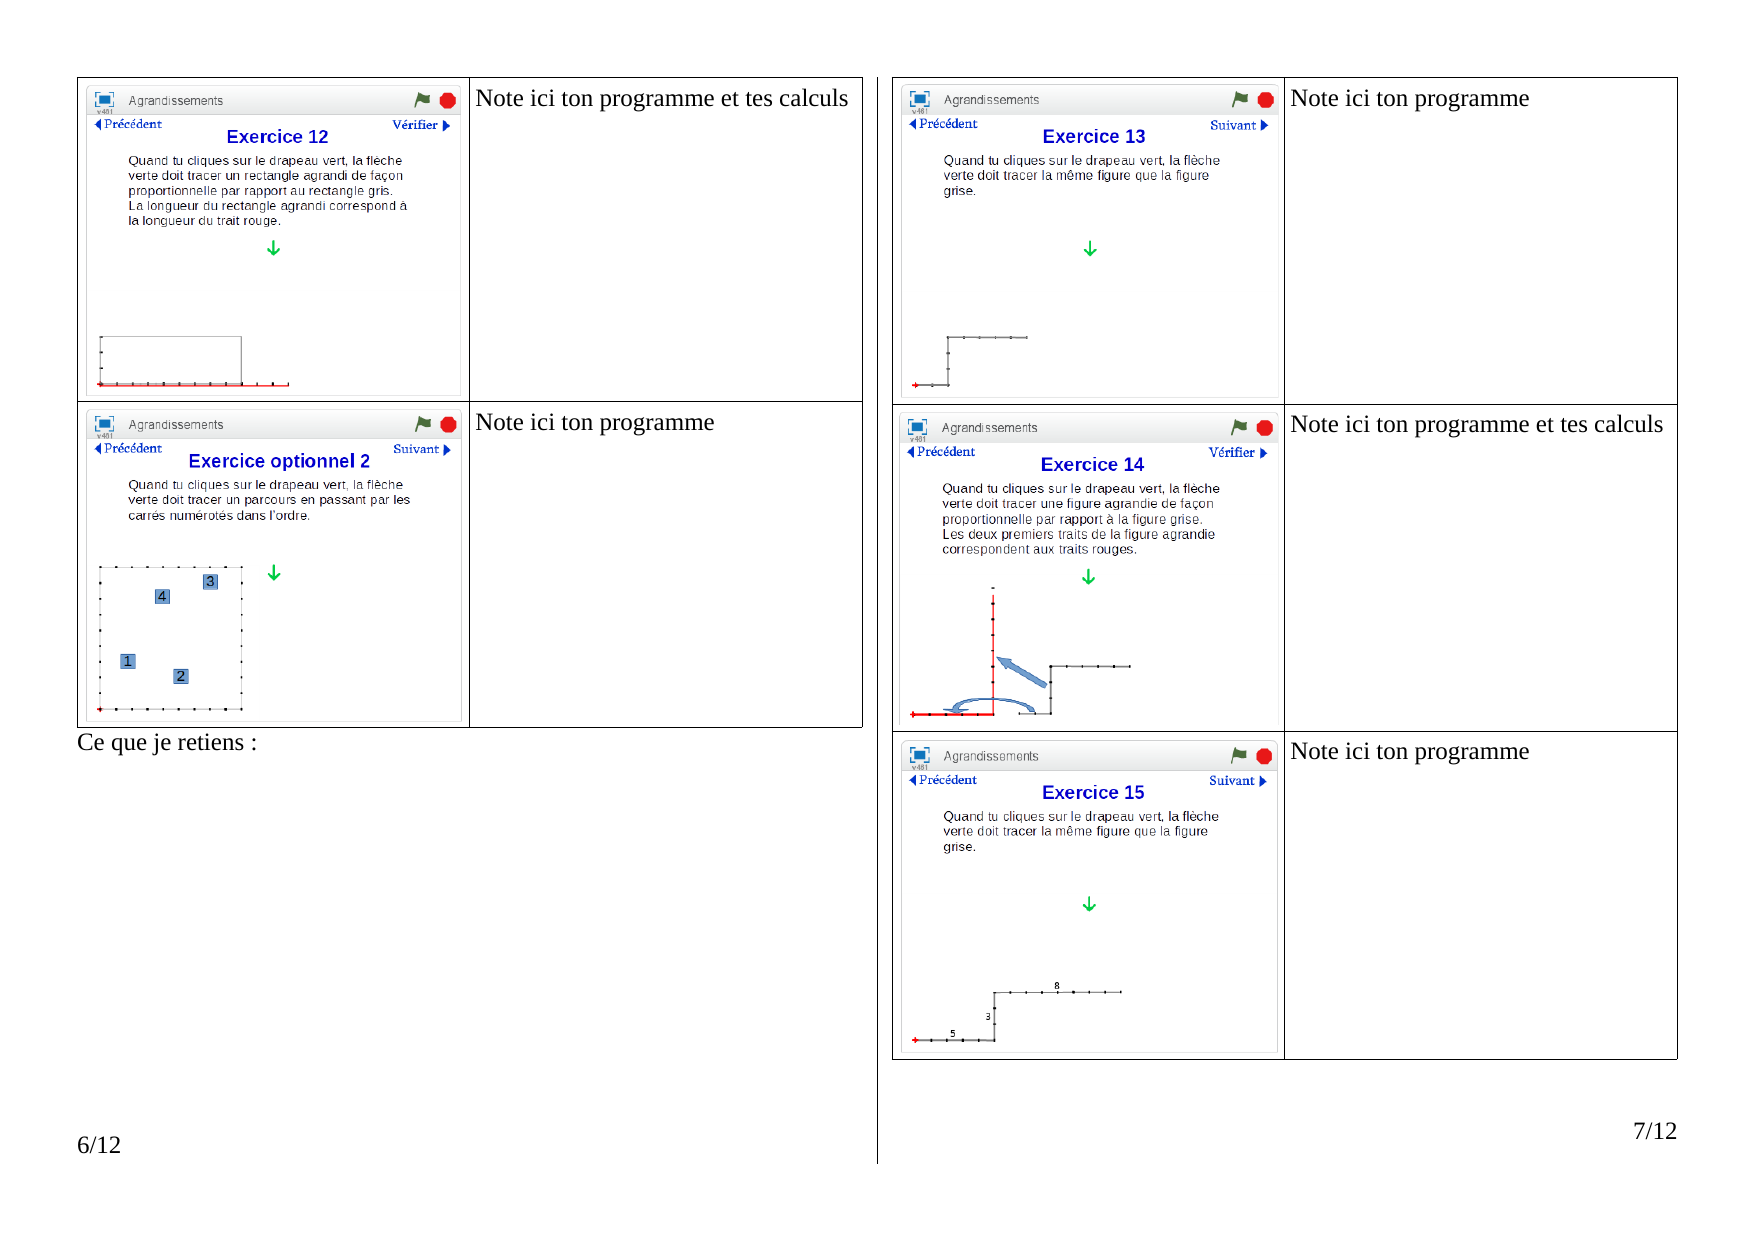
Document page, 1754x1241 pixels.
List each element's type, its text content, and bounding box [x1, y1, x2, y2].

text Ce que je retiens : [77, 728, 862, 756]
picture [897, 409, 1279, 725]
picture [897, 736, 1279, 1053]
text 6/12 [77, 1130, 862, 1158]
table_header Note ici ton programme [1285, 78, 1677, 404]
table_cell Note ici ton programme [470, 402, 862, 727]
picture [897, 82, 1279, 398]
table_cell [893, 732, 1284, 1058]
table_header Note ici ton programme et tes calculs [470, 78, 862, 401]
table_header [78, 78, 469, 401]
text 7/12 [892, 1116, 1677, 1145]
table_cell [893, 405, 1284, 731]
table_cell Note ici ton programme [1285, 732, 1677, 1058]
table_cell [78, 402, 469, 727]
picture [82, 407, 464, 722]
picture [82, 82, 464, 396]
table_cell Note ici ton programme et tes calculs [1285, 405, 1677, 731]
table_header [893, 78, 1284, 404]
